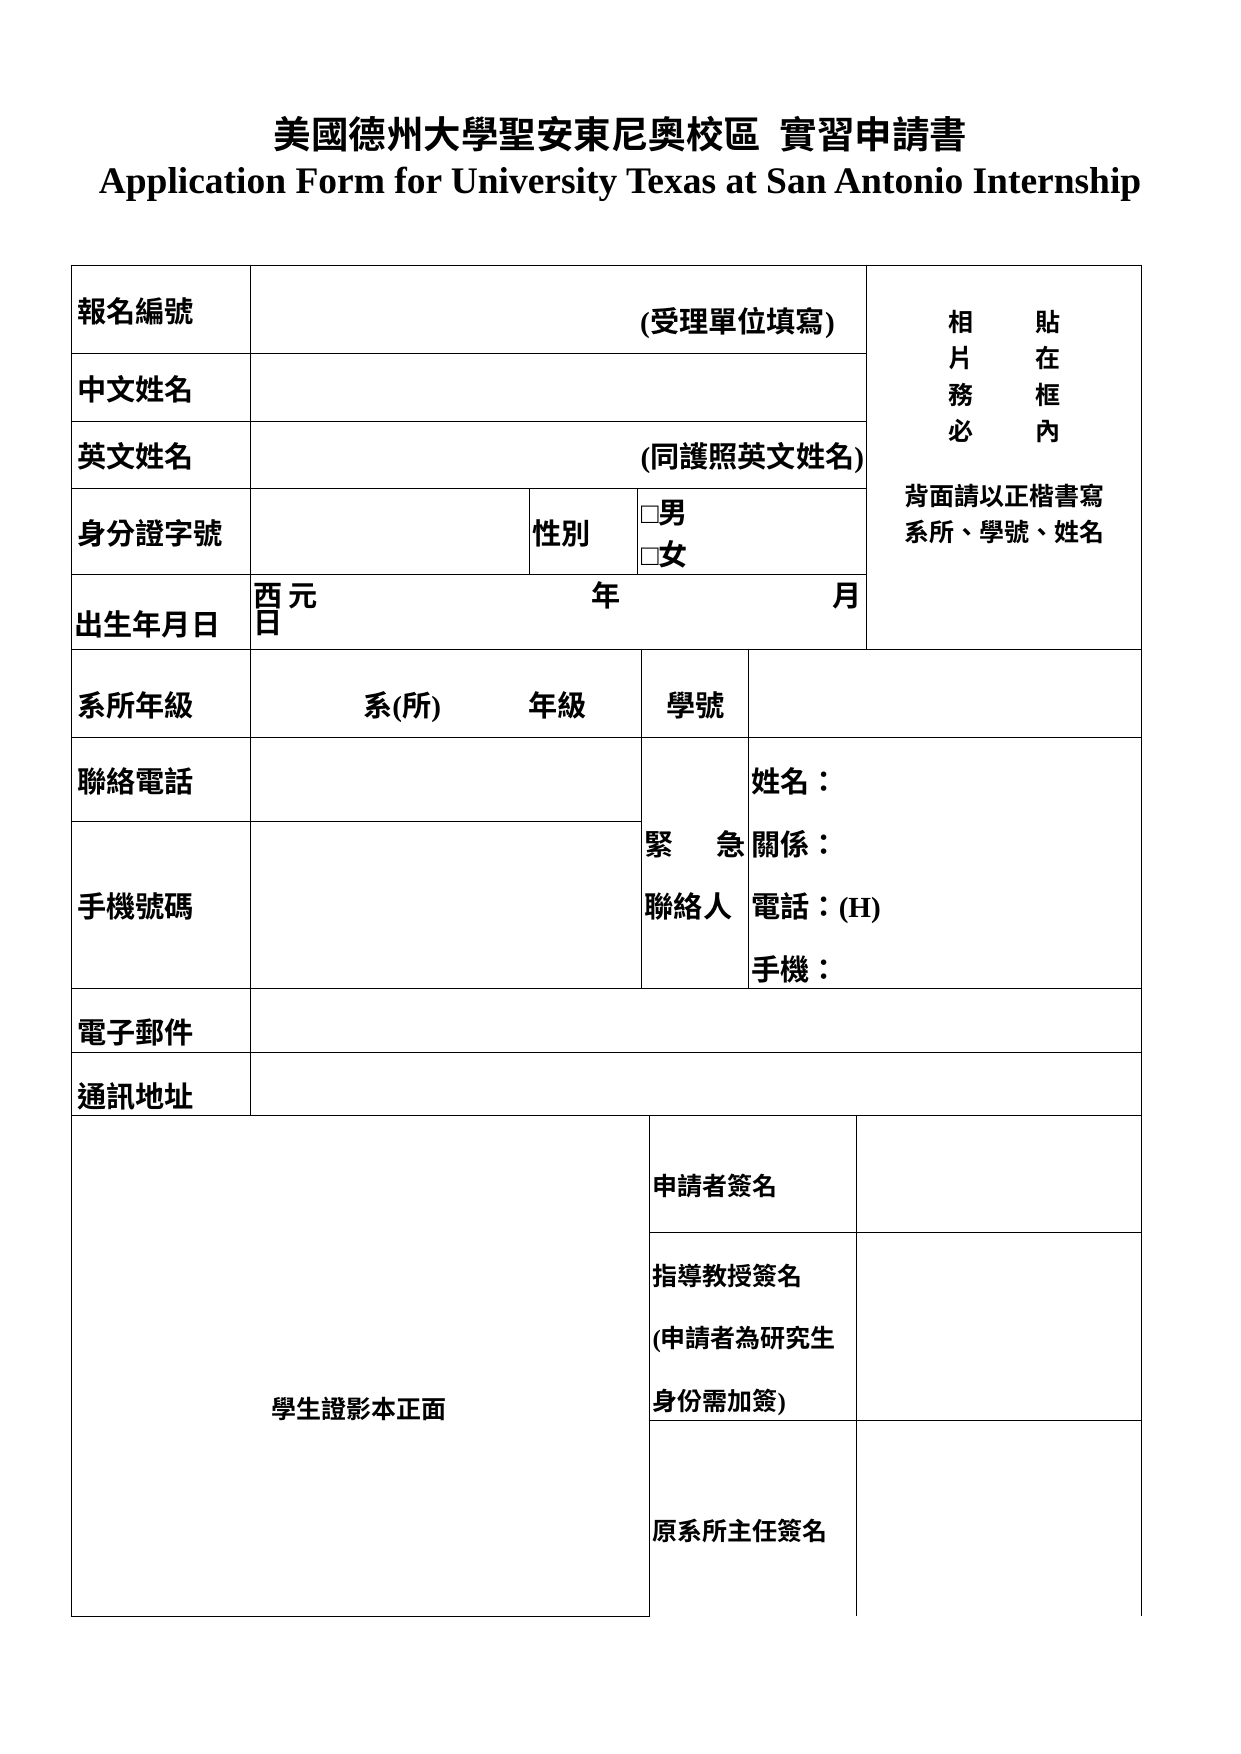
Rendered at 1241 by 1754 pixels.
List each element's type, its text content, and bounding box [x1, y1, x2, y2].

table_cell 聯絡電話 [72, 738, 250, 821]
table_header 相 貼 片 在 務 框 必 內 背面請以正楷書寫 系所、學號、姓名 [867, 266, 1141, 648]
table_cell 緊急 聯絡人 [642, 738, 748, 988]
table_cell 電子郵件 [72, 989, 250, 1052]
table_cell [251, 989, 1141, 1052]
text 美國德州大學聖安東尼奧校區 實習申請書 [89, 104, 1152, 159]
table_cell 申請者簽名 [650, 1116, 856, 1232]
text Application Form for University Texas at San Antonio Internship [89, 159, 1152, 202]
table_cell [251, 738, 641, 821]
table_cell [857, 1116, 1141, 1232]
table_cell [251, 489, 529, 574]
table_cell [857, 1233, 1141, 1420]
table_cell [251, 822, 641, 988]
table_cell (同護照英文姓名) [251, 422, 866, 488]
table_cell □男 □女 [638, 489, 866, 574]
table_cell 身分證字號 [72, 489, 250, 574]
table_cell [857, 1421, 1141, 1616]
table_header (受理單位填寫) [251, 266, 866, 353]
table_cell [749, 650, 1141, 737]
table_cell 手機號碼 [72, 822, 250, 988]
table_cell 姓名： 關係： 電話：(H) 手機： [749, 738, 1141, 988]
table_header 報名編號 [72, 266, 250, 353]
table_cell 學號 [642, 650, 748, 737]
table_cell 學生證影本正面 [72, 1116, 649, 1616]
table_cell 出生年月日 [72, 575, 250, 648]
table_cell 中文姓名 [72, 354, 250, 421]
table_cell [251, 1053, 1141, 1115]
table_cell 性別 [530, 489, 637, 574]
table_cell 通訊地址 [72, 1053, 250, 1115]
table_cell 原系所主任簽名 [650, 1421, 856, 1616]
table_cell 系所年級 [72, 650, 250, 737]
table_cell 系(所) 年級 [251, 650, 641, 737]
table_cell [251, 354, 866, 421]
table_cell 西元 年 月 日 [251, 575, 866, 648]
table_cell 英文姓名 [72, 422, 250, 488]
table_cell 指導教授簽名 (申請者為研究生身份需加簽) [650, 1233, 856, 1420]
